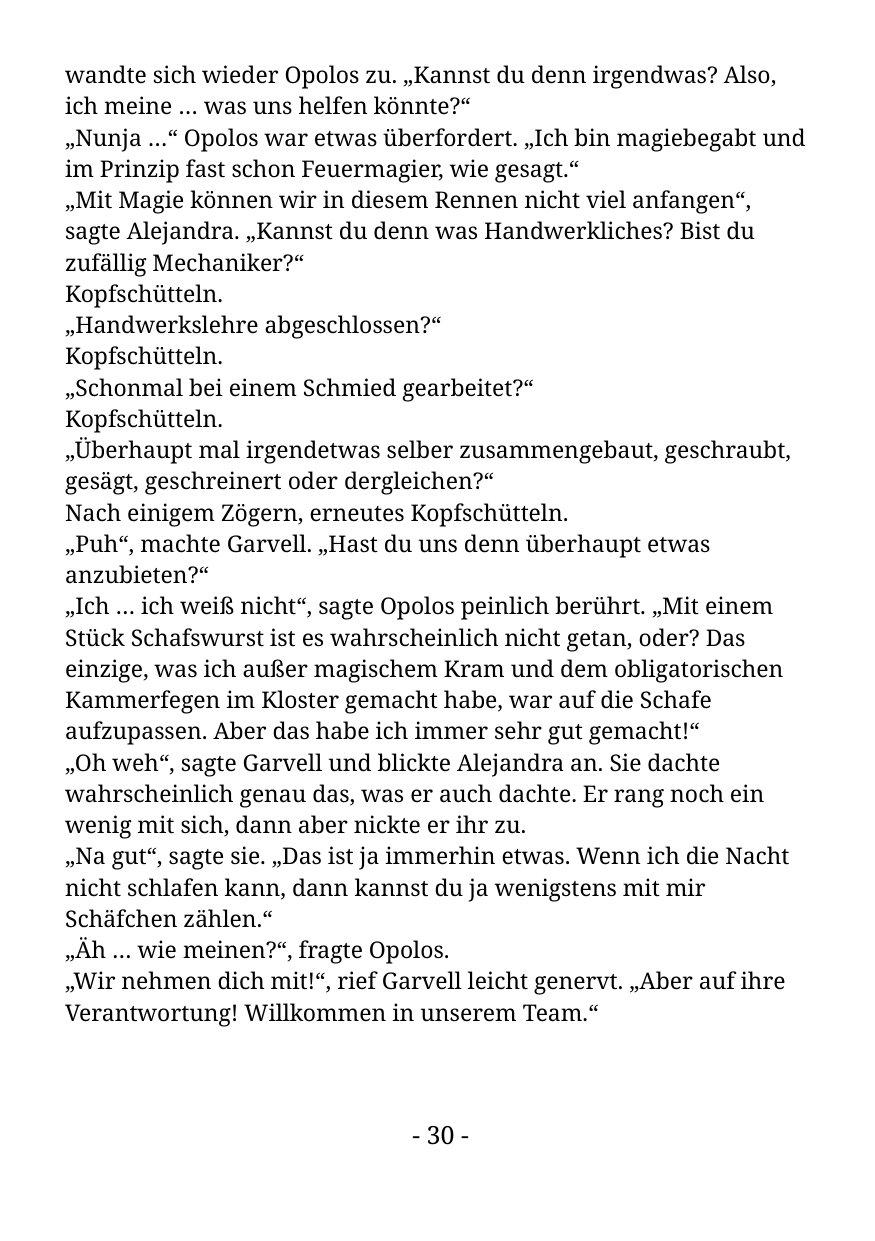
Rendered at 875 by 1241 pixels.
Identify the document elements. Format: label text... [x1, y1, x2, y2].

text „Na gut“, sagte sie. „Das ist ja immerhin etwas. Wenn ich die Nacht nicht schlafen kann, dann kannst du ja wenigstens mit mir Schäfchen zählen.“ [65, 840, 809, 934]
text „Überhaupt mal irgendetwas selber zusammengebaut, geschraubt, gesägt, geschreinert oder dergleichen?“ [65, 434, 809, 497]
text Nach einigem Zögern, erneutes Kopfschütteln. [65, 497, 809, 528]
text „Wir nehmen dich mit!“, rief Garvell leicht genervt. „Aber auf ihre Verantwortung! Willkommen in unserem Team.“ [65, 965, 809, 1028]
text „Oh weh“, sagte Garvell und blickte Alejandra an. Sie dachte wahrscheinlich genau das, was er auch dachte. Er rang noch ein wenig mit sich, dann aber nickte er ihr zu. [65, 747, 809, 840]
text Kopfschütteln. [65, 403, 809, 434]
text „Schonmal bei einem Schmied gearbeitet?“ [65, 372, 809, 403]
text „Nunja …“ Opolos war etwas überfordert. „Ich bin magiebegabt und im Prinzip fast schon Feuermagier, wie gesagt.“ [65, 122, 809, 184]
text „Handwerkslehre abgeschlossen?“ [65, 309, 809, 340]
text wandte sich wieder Opolos zu. „Kannst du denn irgendwas? Also, ich meine … was uns helfen könnte?“ [65, 59, 809, 122]
text Kopfschütteln. [65, 278, 809, 309]
text Kopfschütteln. [65, 340, 809, 372]
text „Äh … wie meinen?“, fragte Opolos. [65, 934, 809, 965]
text „Mit Magie können wir in diesem Rennen nicht viel anfangen“, sagte Alejandra. „Kannst du denn was Handwerkliches? Bist du zufällig Mechaniker?“ [65, 184, 809, 278]
text „Puh“, machte Garvell. „Hast du uns denn überhaupt etwas anzubieten?“ [65, 528, 809, 590]
text „Ich … ich weiß nicht“, sagte Opolos peinlich berührt. „Mit einem Stück Schafswurst ist es wahrscheinlich nicht getan, oder? Das einzige, was ich außer magischem Kram und dem obligatorischen Kammerfegen im Kloster gemacht habe, war auf die Schafe aufzupassen. Aber das habe ich immer sehr gut gemacht!“ [65, 590, 809, 747]
